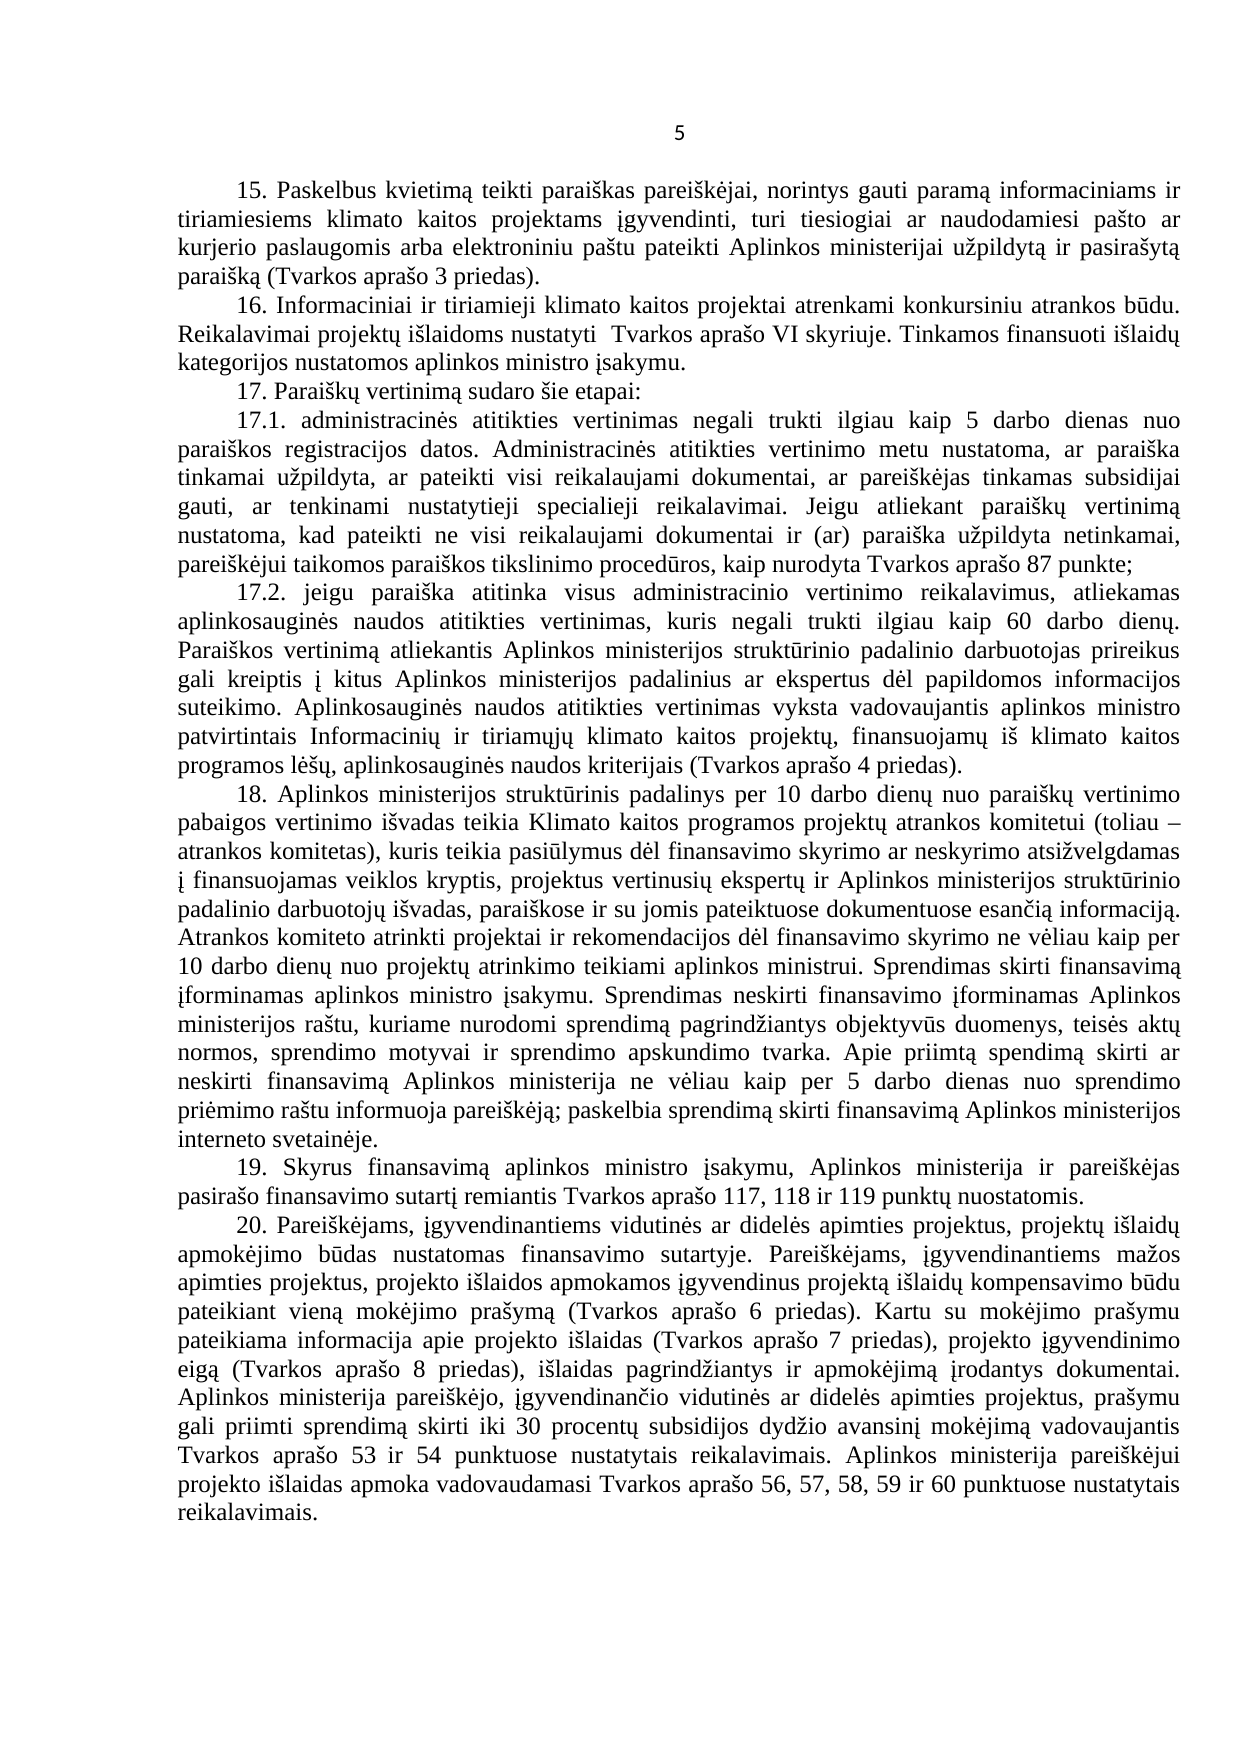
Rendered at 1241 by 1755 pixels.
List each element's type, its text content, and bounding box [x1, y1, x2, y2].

text 18. Aplinkos ministerijos struktūrinis padalinys per 10 darbo dienų nuo paraiškų vertinimo pabaigos vertinimo išvadas teikia Klimato kaitos programos projektų atrankos komitetui (toliau – atrankos komitetas), kuris teikia pasiūlymus dėl finansavimo skyrimo ar neskyrimo atsižvelgdamas į finansuojamas veiklos kryptis, projektus vertinusių ekspertų ir Aplinkos ministerijos struktūrinio padalinio darbuotojų išvadas, paraiškose ir su jomis pateiktuose dokumentuose esančią informaciją. Atrankos komiteto atrinkti projektai ir rekomendacijos dėl finansavimo skyrimo ne vėliau kaip per 10 darbo dienų nuo projektų atrinkimo teikiami aplinkos ministrui. Sprendimas skirti finansavimą įforminamas aplinkos ministro įsakymu. Sprendimas neskirti finansavimo įforminamas Aplinkos ministerijos raštu, kuriame nurodomi sprendimą pagrindžiantys objektyvūs duomenys, teisės aktų normos, sprendimo motyvai ir sprendimo apskundimo tvarka. Apie priimtą spendimą skirti ar neskirti finansavimą Aplinkos ministerija ne vėliau kaip per 5 darbo dienas nuo sprendimo priėmimo raštu informuoja pareiškėją; paskelbia sprendimą skirti finansavimą Aplinkos ministerijos interneto svetainėje. [177, 779, 1181, 1152]
text 19. Skyrus finansavimą aplinkos ministro įsakymu, Aplinkos ministerija ir pareiškėjas pasirašo finansavimo sutartį remiantis Tvarkos aprašo 117, 118 ir 119 punktų nuostatomis. [177, 1152, 1181, 1210]
text 16. Informaciniai ir tiriamieji klimato kaitos projektai atrenkami konkursiniu atrankos būdu. Reikalavimai projektų išlaidoms nustatyti Tvarkos aprašo VI skyriuje. Tinkamos finansuoti išlaidų kategorijos nustatomos aplinkos ministro įsakymu. [177, 290, 1181, 376]
text 20. Pareiškėjams, įgyvendinantiems vidutinės ar didelės apimties projektus, projektų išlaidų apmokėjimo būdas nustatomas finansavimo sutartyje. Pareiškėjams, įgyvendinantiems mažos apimties projektus, projekto išlaidos apmokamos įgyvendinus projektą išlaidų kompensavimo būdu pateikiant vieną mokėjimo prašymą (Tvarkos aprašo 6 priedas). Kartu su mokėjimo prašymu pateikiama informacija apie projekto išlaidas (Tvarkos aprašo 7 priedas), projekto įgyvendinimo eigą (Tvarkos aprašo 8 priedas), išlaidas pagrindžiantys ir apmokėjimą įrodantys dokumentai. Aplinkos ministerija pareiškėjo, įgyvendinančio vidutinės ar didelės apimties projektus, prašymu gali priimti sprendimą skirti iki 30 procentų subsidijos dydžio avansinį mokėjimą vadovaujantis Tvarkos aprašo 53 ir 54 punktuose nustatytais reikalavimais. Aplinkos ministerija pareiškėjui projekto išlaidas apmoka vadovaudamasi Tvarkos aprašo 56, 57, 58, 59 ir 60 punktuose nustatytais reikalavimais. [177, 1210, 1181, 1526]
text 17. Paraiškų vertinimą sudaro šie etapai: [177, 376, 1181, 405]
text 17.1. administracinės atitikties vertinimas negali trukti ilgiau kaip 5 darbo dienas nuo paraiškos registracijos datos. Administracinės atitikties vertinimo metu nustatoma, ar paraiška tinkamai užpildyta, ar pateikti visi reikalaujami dokumentai, ar pareiškėjas tinkamas subsidijai gauti, ar tenkinami nustatytieji specialieji reikalavimai. Jeigu atliekant paraiškų vertinimą nustatoma, kad pateikti ne visi reikalaujami dokumentai ir (ar) paraiška užpildyta netinkamai, pareiškėjui taikomos paraiškos tikslinimo procedūros, kaip nurodyta Tvarkos aprašo 87 punkte; [177, 405, 1181, 577]
text 15. Paskelbus kvietimą teikti paraiškas pareiškėjai, norintys gauti paramą informaciniams ir tiriamiesiems klimato kaitos projektams įgyvendinti, turi tiesiogiai ar naudodamiesi pašto ar kurjerio paslaugomis arba elektroniniu paštu pateikti Aplinkos ministerijai užpildytą ir pasirašytą paraišką (Tvarkos aprašo 3 priedas). [177, 175, 1181, 290]
text 17.2. jeigu paraiška atitinka visus administracinio vertinimo reikalavimus, atliekamas aplinkosauginės naudos atitikties vertinimas, kuris negali trukti ilgiau kaip 60 darbo dienų. Paraiškos vertinimą atliekantis Aplinkos ministerijos struktūrinio padalinio darbuotojas prireikus gali kreiptis į kitus Aplinkos ministerijos padalinius ar ekspertus dėl papildomos informacijos suteikimo. Aplinkosauginės naudos atitikties vertinimas vyksta vadovaujantis aplinkos ministro patvirtintais Informacinių ir tiriamųjų klimato kaitos projektų, finansuojamų iš klimato kaitos programos lėšų, aplinkosauginės naudos kriterijais (Tvarkos aprašo 4 priedas). [177, 577, 1181, 779]
